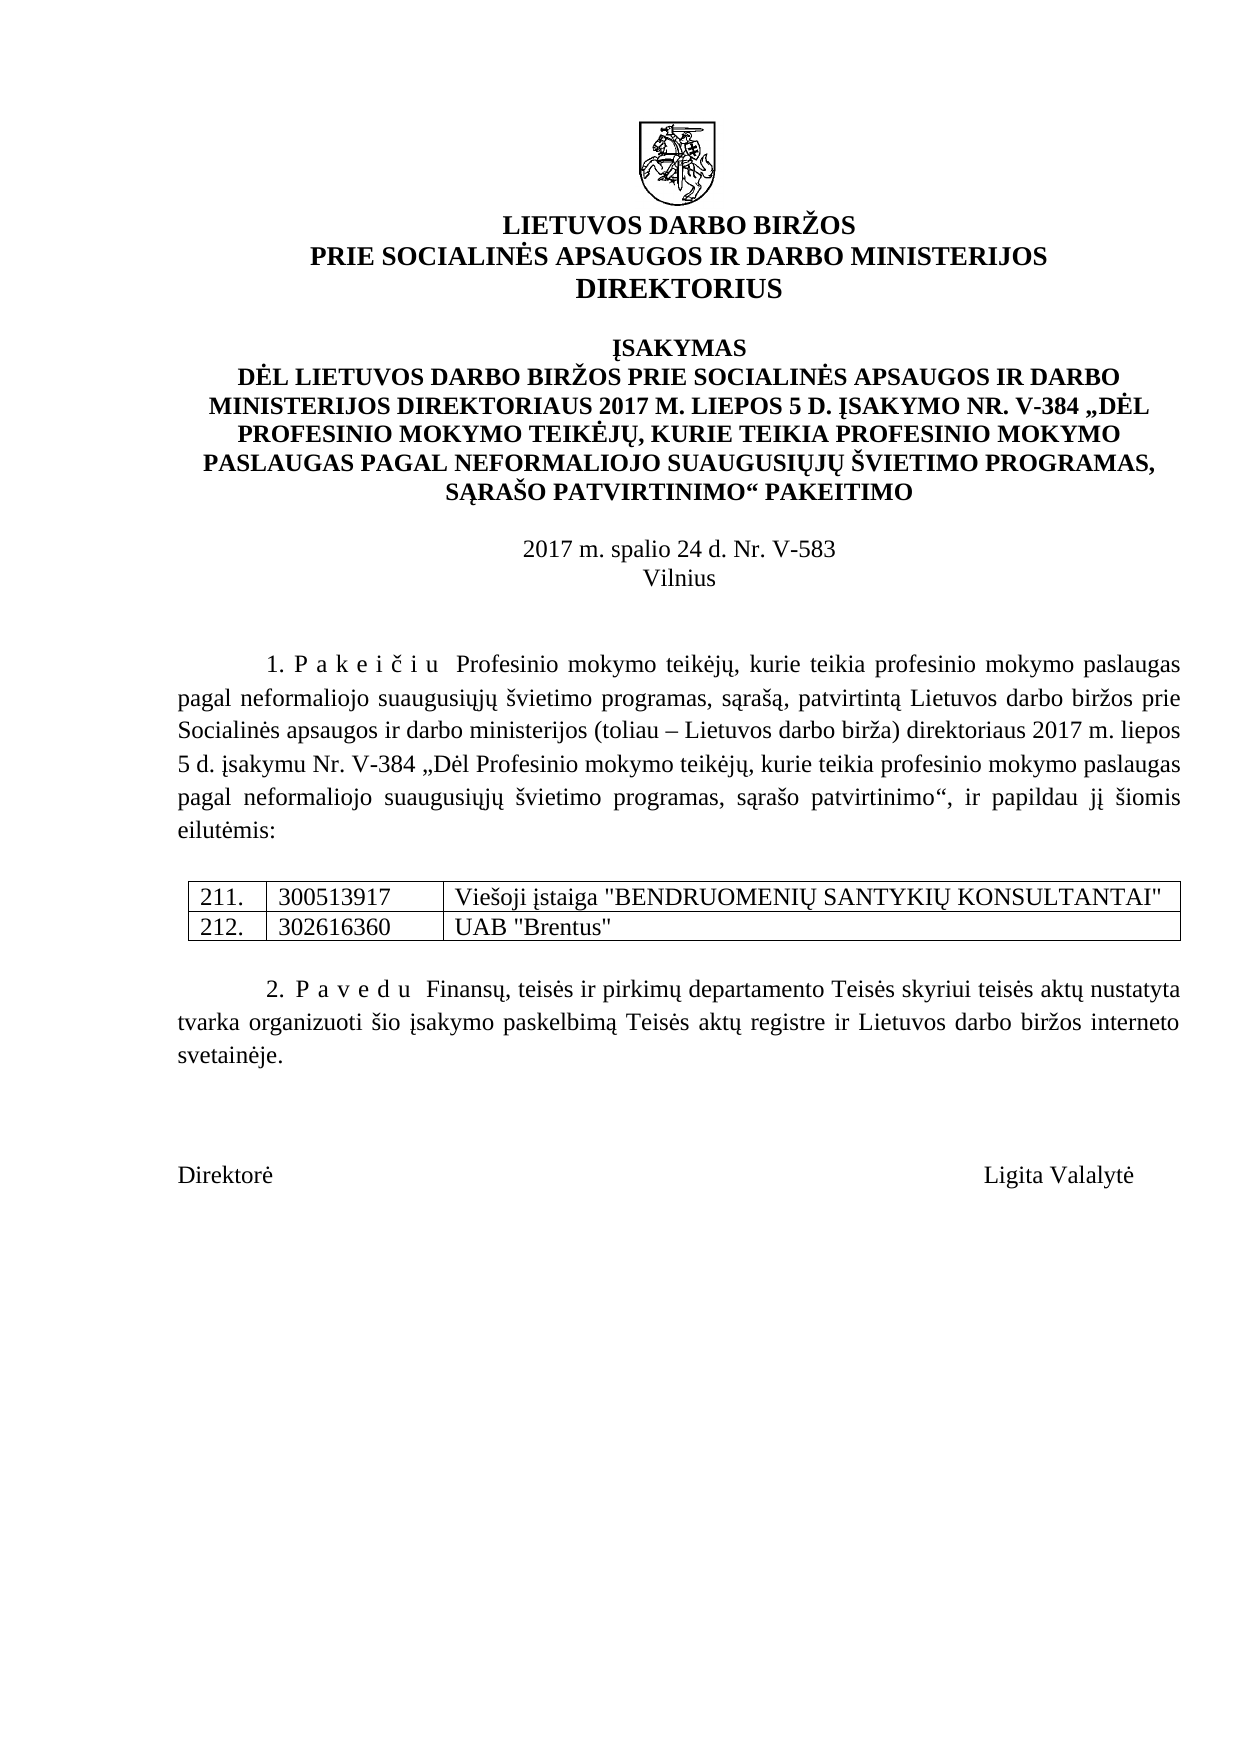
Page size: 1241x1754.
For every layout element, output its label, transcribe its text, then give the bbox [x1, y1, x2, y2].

text Direktorė Ligita Valalytė [177, 1160, 1181, 1188]
table_cell 302616360 [267, 912, 443, 940]
text 1. Pakeičiu Profesinio mokymo teikėjų, kurie teikia profesinio mokymo paslaugas pagal neformaliojo suaugusiųjų švietimo programas, sąrašą, patvirtintą Lietuvos darbo biržos prie Socialinės apsaugos ir darbo ministerijos (toliau – Lietuvos darbo birža) direktoriaus 2017 m. liepos 5 d. įsakymu Nr. V-384 „Dėl Profesinio mokymo teikėjų, kurie teikia profesinio mokymo paslaugas pagal neformaliojo suaugusiųjų švietimo programas, sąrašo patvirtinimo“, ir papildau jį šiomis eilutėmis: [177, 649, 1181, 843]
text 2017 m. spalio 24 d. Nr. V-583 [177, 534, 1181, 563]
text 2. Pavedu Finansų, teisės ir pirkimų departamento Teisės skyriui teisės aktų nustatyta tvarka organizuoti šio įsakymo paskelbimą Teisės aktų registre ir Lietuvos darbo biržos interneto svetainėje. [177, 974, 1181, 1069]
table_cell UAB "Brentus" [444, 912, 1180, 940]
table_header 300513917 [267, 882, 443, 911]
table_cell 212. [189, 912, 266, 940]
text LIETUVOS DARBO BIRŽOS prie socialinės apsaugos ir darbo ministerijos DIREKTORIUS [177, 209, 1181, 304]
text DĖL LIETUVOS DARBO BIRŽOS PRIE SOCIALINĖS APSAUGOS IR DARBO [177, 362, 1181, 391]
table_header Viešoji įstaiga "BENDRUOMENIŲ SANTYKIŲ KONSULTANTAI" [444, 882, 1180, 911]
text MINISTERIJOS DIREKTORIAUS 2017 M. LIEPOS 5 D. ĮSAKYMO NR. V-384 „DĖL Profesinio mokymo teikėjų, kurie teikia profesinio mokymo paslaugas pagal neformaliojo suaugusiųjų švietimo programas, sąrašo patvirtinimo“ PAKEITIMO [177, 391, 1181, 506]
text Vilnius [177, 563, 1181, 592]
text ĮSAKYMAS [177, 333, 1181, 362]
table_header 211. [189, 882, 266, 911]
